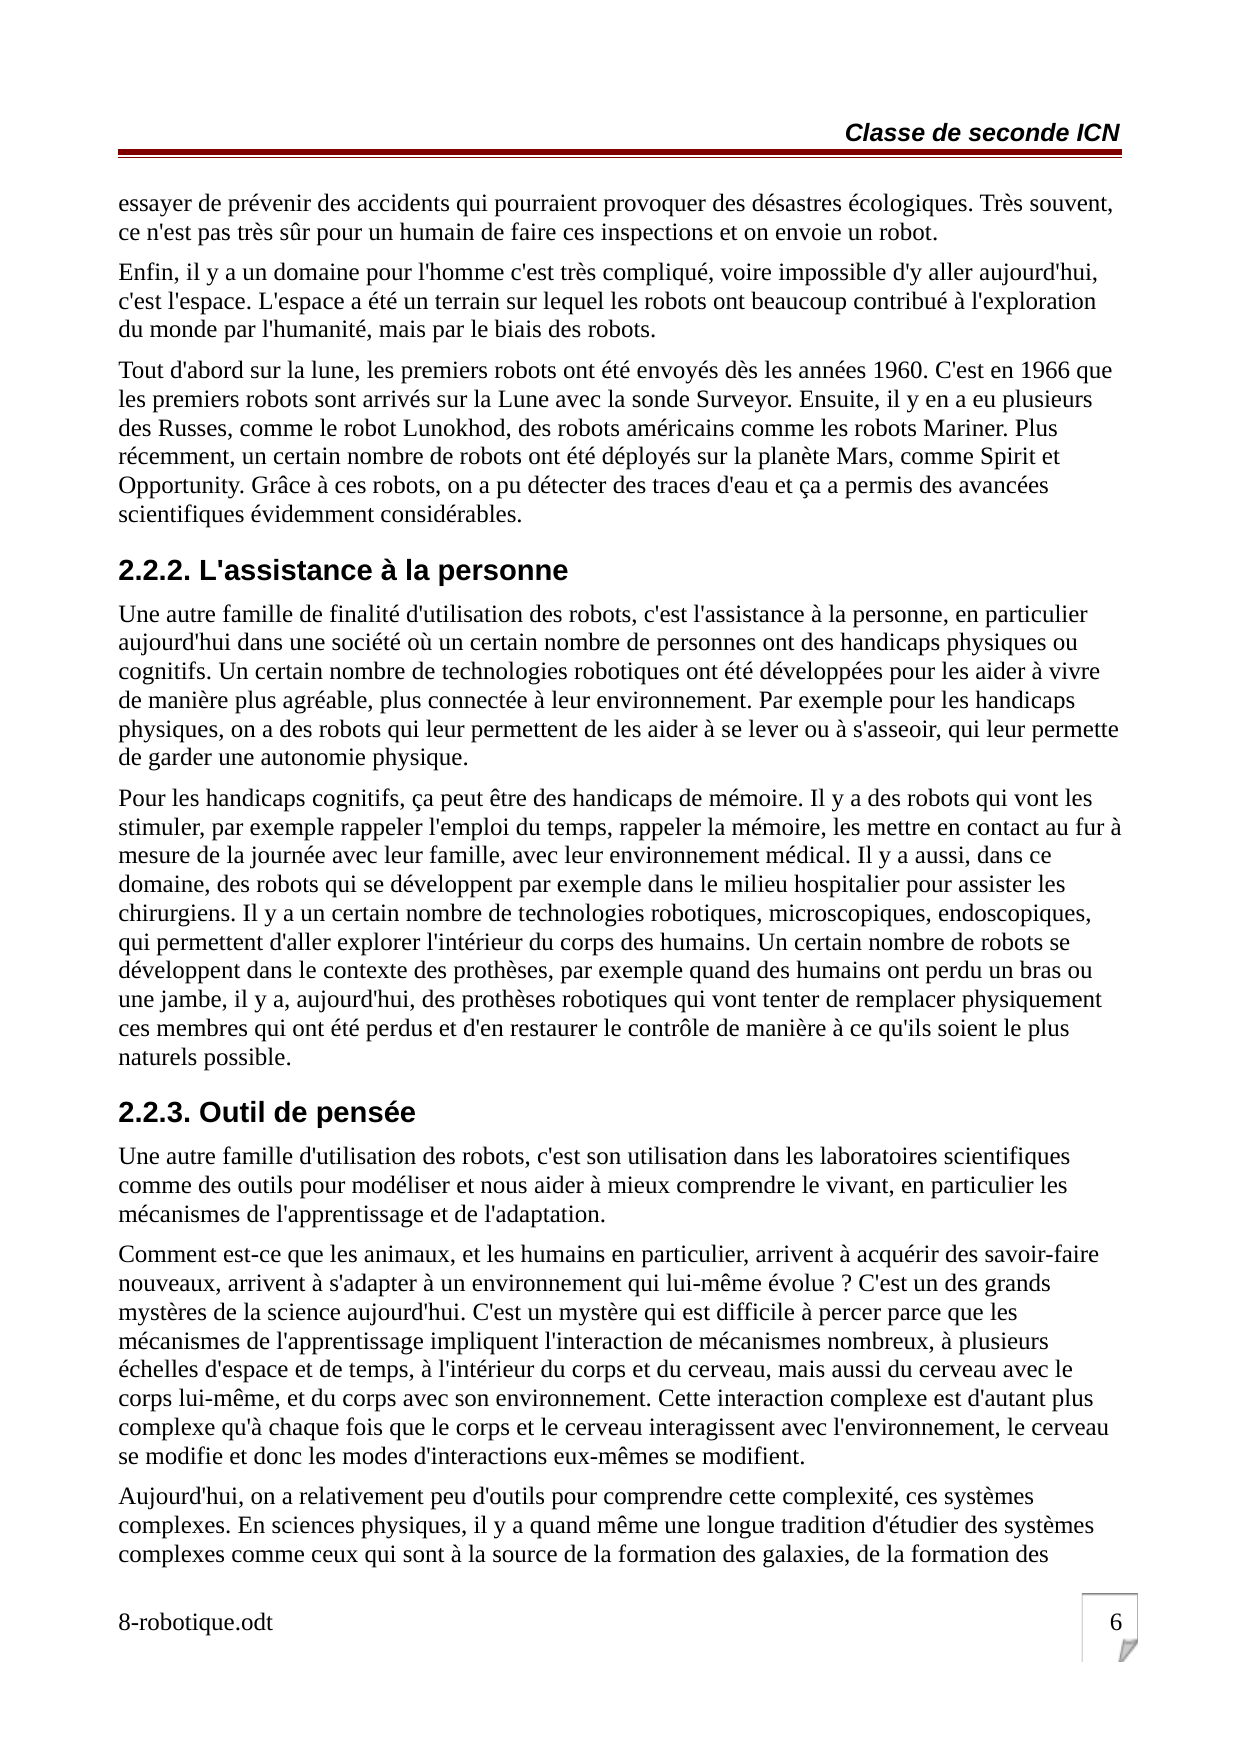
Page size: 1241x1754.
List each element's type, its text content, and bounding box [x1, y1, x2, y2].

text Aujourd'hui, on a relativement peu d'outils pour comprendre cette complexité, ces systèmes complexes. En sciences physiques, il y a quand même une longue tradition d'étudier des systèmes complexes comme ceux qui sont à la source de la formation des galaxies, de la formation des [118, 1481, 1122, 1567]
text Pour les handicaps cognitifs, ça peut être des handicaps de mémoire. Il y a des robots qui vont les stimuler, par exemple rappeler l'emploi du temps, rappeler la mémoire, les mettre en contact au fur à mesure de la journée avec leur famille, avec leur environnement médical. Il y a aussi, dans ce domaine, des robots qui se développent par exemple dans le milieu hospitalier pour assister les chirurgiens. Il y a un certain nombre de technologies robotiques, microscopiques, endoscopiques, qui permettent d'aller explorer l'intérieur du corps des humains. Un certain nombre de robots se développent dans le contexte des prothèses, par exemple quand des humains ont perdu un bras ou une jambe, il y a, aujourd'hui, des prothèses robotiques qui vont tenter de remplacer physiquement ces membres qui ont été perdus et d'en restaurer le contrôle de manière à ce qu'ils soient le plus naturels possible. [118, 783, 1122, 1070]
text Comment est-ce que les animaux, et les humains en particulier, arrivent à acquérir des savoir-faire nouveaux, arrivent à s'adapter à un environnement qui lui-même évolue ? C'est un des grands mystères de la science aujourd'hui. C'est un mystère qui est difficile à percer parce que les mécanismes de l'apprentissage impliquent l'interaction de mécanismes nombreux, à plusieurs échelles d'espace et de temps, à l'intérieur du corps et du cerveau, mais aussi du cerveau avec le corps lui-même, et du corps avec son environnement. Cette interaction complexe est d'autant plus complexe qu'à chaque fois que le corps et le cerveau interagissent avec l'environnement, le cerveau se modifie et donc les modes d'interactions eux-mêmes se modifient. [118, 1239, 1122, 1469]
text essayer de prévenir des accidents qui pourraient provoquer des désastres écologiques. Très souvent, ce n'est pas très sûr pour un humain de faire ces inspections et on envoie un robot. [118, 188, 1122, 245]
subtitle 2.2.2. L'assistance à la personne [118, 553, 1122, 586]
text Une autre famille d'utilisation des robots, c'est son utilisation dans les laboratoires scientifiques comme des outils pour modéliser et nous aider à mieux comprendre le vivant, en particulier les mécanismes de l'apprentissage et de l'adaptation. [118, 1141, 1122, 1228]
subtitle 2.2.3. Outil de pensée [118, 1095, 1122, 1129]
text Une autre famille de finalité d'utilisation des robots, c'est l'assistance à la personne, en particulier aujourd'hui dans une société où un certain nombre de personnes ont des handicaps physiques ou cognitifs. Un certain nombre de technologies robotiques ont été développées pour les aider à vivre de manière plus agréable, plus connectée à leur environnement. Par exemple pour les handicaps physiques, on a des robots qui leur permettent de les aider à se lever ou à s'asseoir, qui leur permette de garder une autonomie physique. [118, 599, 1122, 771]
text Tout d'abord sur la lune, les premiers robots ont été envoyés dès les années 1960. C'est en 1966 que les premiers robots sont arrivés sur la Lune avec la sonde Surveyor. Ensuite, il y en a eu plusieurs des Russes, comme le robot Lunokhod, des robots américains comme les robots Mariner. Plus récemment, un certain nombre de robots ont été déployés sur la planète Mars, comme Spirit et Opportunity. Grâce à ces robots, on a pu détecter des traces d'eau et ça a permis des avancées scientifiques évidemment considérables. [118, 355, 1122, 528]
text Enfin, il y a un domaine pour l'homme c'est très compliqué, voire impossible d'y aller aujourd'hui, c'est l'espace. L'espace a été un terrain sur lequel les robots ont beaucoup contribué à l'exploration du monde par l'humanité, mais par le biais des robots. [118, 257, 1122, 343]
